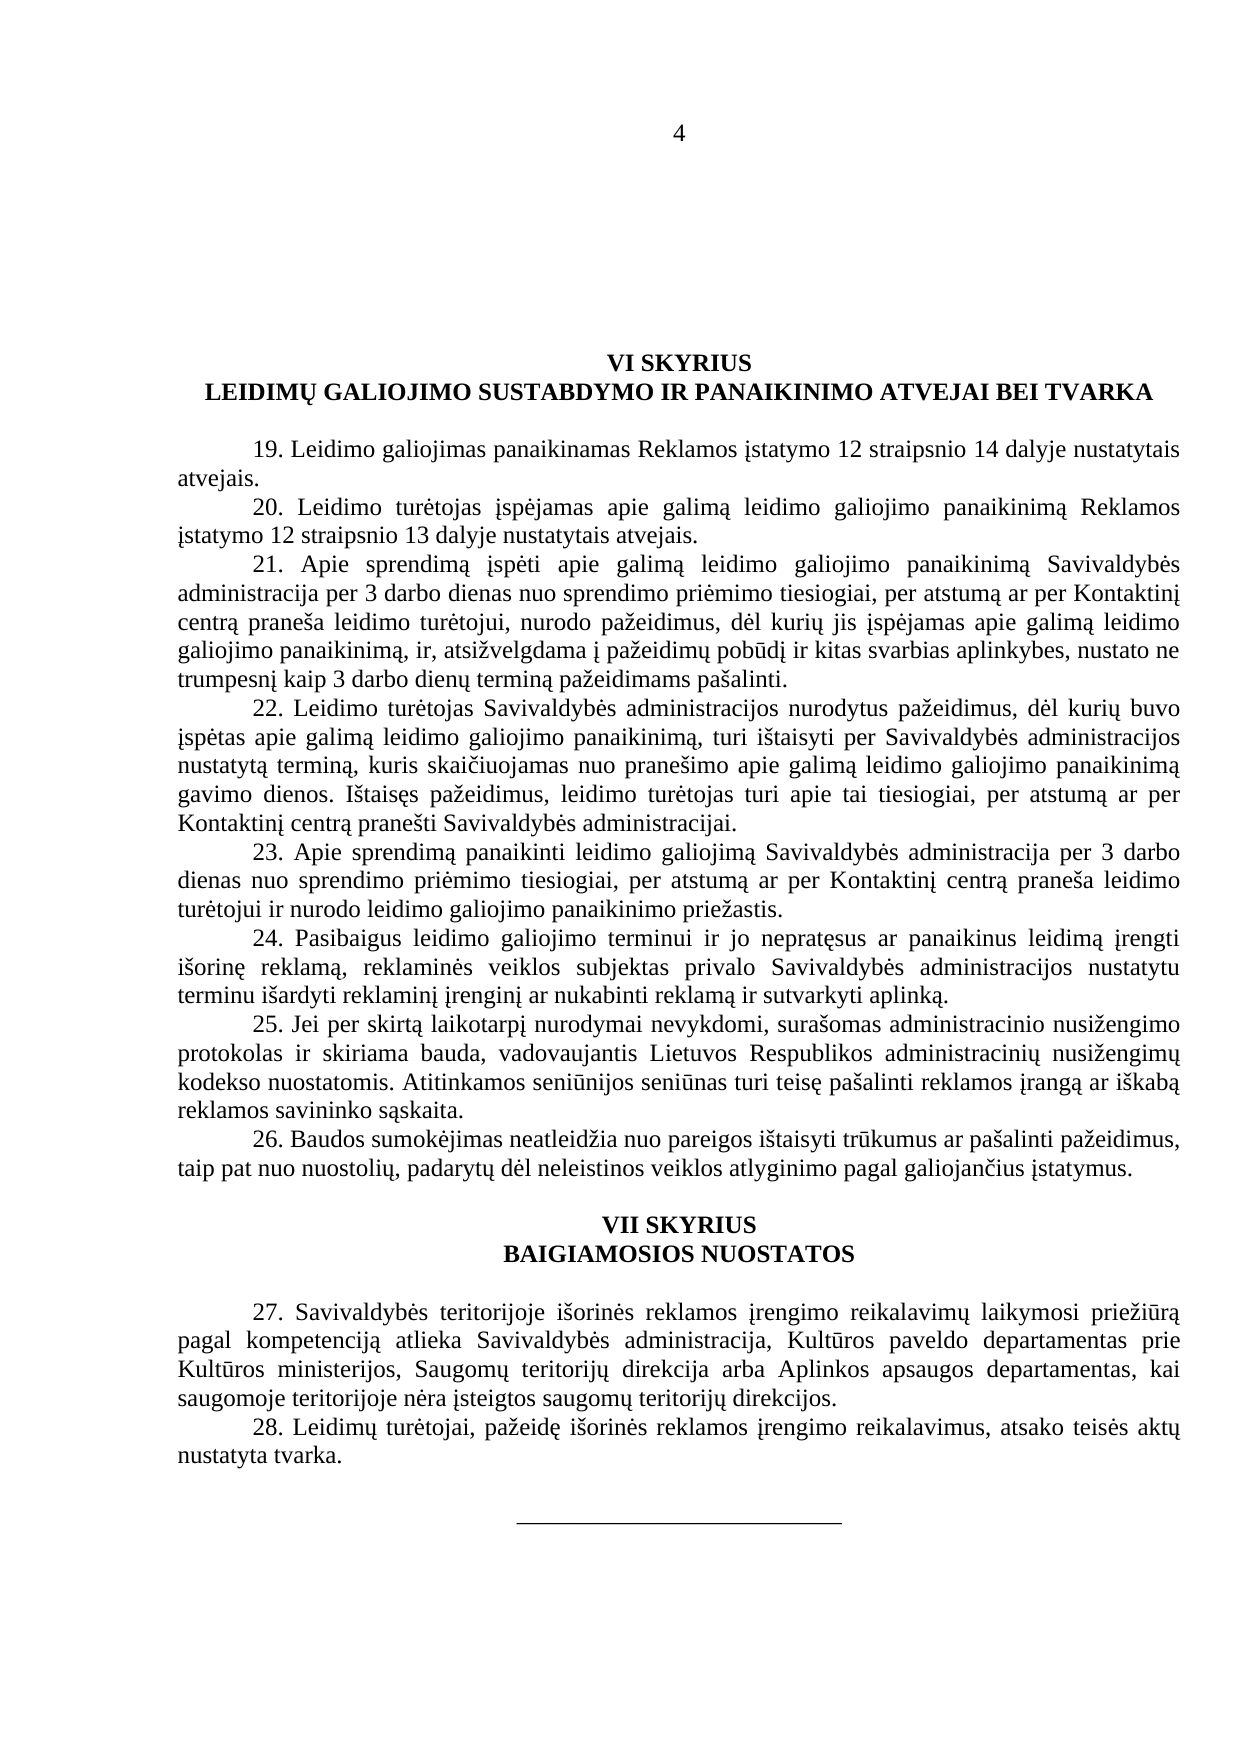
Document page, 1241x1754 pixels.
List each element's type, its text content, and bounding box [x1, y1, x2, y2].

text 25. Jei per skirtą laikotarpį nurodymai nevykdomi, surašomas administracinio nusižengimo protokolas ir skiriama bauda, vadovaujantis Lietuvos Respublikos administracinių nusižengimų kodekso nuostatomis. Atitinkamos seniūnijos seniūnas turi teisę pašalinti reklamos įrangą ar iškabą reklamos savininko sąskaita. [177, 1009, 1181, 1124]
text VII SKYRIUS [177, 1211, 1181, 1239]
text 27. Savivaldybės teritorijoje išorinės reklamos įrengimo reikalavimų laikymosi priežiūrą pagal kompetenciją atlieka Savivaldybės administracija, Kultūros paveldo departamentas prie Kultūros ministerijos, Saugomų teritorijų direkcija arba Aplinkos apsaugos departamentas, kai saugomoje teritorijoje nėra įsteigtos saugomų teritorijų direkcijos. [177, 1297, 1181, 1412]
text 24. Pasibaigus leidimo galiojimo terminui ir jo nepratęsus ar panaikinus leidimą įrengti išorinę reklamą, reklaminės veiklos subjektas privalo Savivaldybės administracijos nustatytu terminu išardyti reklaminį įrenginį ar nukabinti reklamą ir sutvarkyti aplinką. [177, 923, 1181, 1009]
text 20. Leidimo turėtojas įspėjamas apie galimą leidimo galiojimo panaikinimą Reklamos įstatymo 12 straipsnio 13 dalyje nustatytais atvejais. [177, 492, 1181, 549]
text 19. Leidimo galiojimas panaikinamas Reklamos įstatymo 12 straipsnio 14 dalyje nustatytais atvejais. [177, 434, 1181, 492]
text LEIDIMŲ GALIOJIMO SUSTABDYMO IR PANAIKINIMO ATVEJAI BEI TVARKA [177, 377, 1181, 406]
text BAIGIAMOSIOS NUOSTATOS [177, 1239, 1181, 1268]
text 26. Baudos sumokėjimas neatleidžia nuo pareigos ištaisyti trūkumus ar pašalinti pažeidimus, taip pat nuo nuostolių, padarytų dėl neleistinos veiklos atlyginimo pagal galiojančius įstatymus. [177, 1124, 1181, 1182]
text 21. Apie sprendimą įspėti apie galimą leidimo galiojimo panaikinimą Savivaldybės administracija per 3 darbo dienas nuo sprendimo priėmimo tiesiogiai, per atstumą ar per Kontaktinį centrą praneša leidimo turėtojui, nurodo pažeidimus, dėl kurių jis įspėjamas apie galimą leidimo galiojimo panaikinimą, ir, atsižvelgdama į pažeidimų pobūdį ir kitas svarbias aplinkybes, nustato ne trumpesnį kaip 3 darbo dienų terminą pažeidimams pašalinti. [177, 549, 1181, 693]
text VI SKYRIUS [177, 348, 1181, 377]
text 28. Leidimų turėtojai, pažeidę išorinės reklamos įrengimo reikalavimus, atsako teisės aktų nustatyta tvarka. [177, 1412, 1181, 1469]
text 22. Leidimo turėtojas Savivaldybės administracijos nurodytus pažeidimus, dėl kurių buvo įspėtas apie galimą leidimo galiojimo panaikinimą, turi ištaisyti per Savivaldybės administracijos nustatytą terminą, kuris skaičiuojamas nuo pranešimo apie galimą leidimo galiojimo panaikinimą gavimo dienos. Ištaisęs pažeidimus, leidimo turėtojas turi apie tai tiesiogiai, per atstumą ar per Kontaktinį centrą pranešti Savivaldybės administracijai. [177, 693, 1181, 837]
text 23. Apie sprendimą panaikinti leidimo galiojimą Savivaldybės administracija per 3 darbo dienas nuo sprendimo priėmimo tiesiogiai, per atstumą ar per Kontaktinį centrą praneša leidimo turėtojui ir nurodo leidimo galiojimo panaikinimo priežastis. [177, 837, 1181, 923]
text __________________________ [177, 1498, 1181, 1527]
